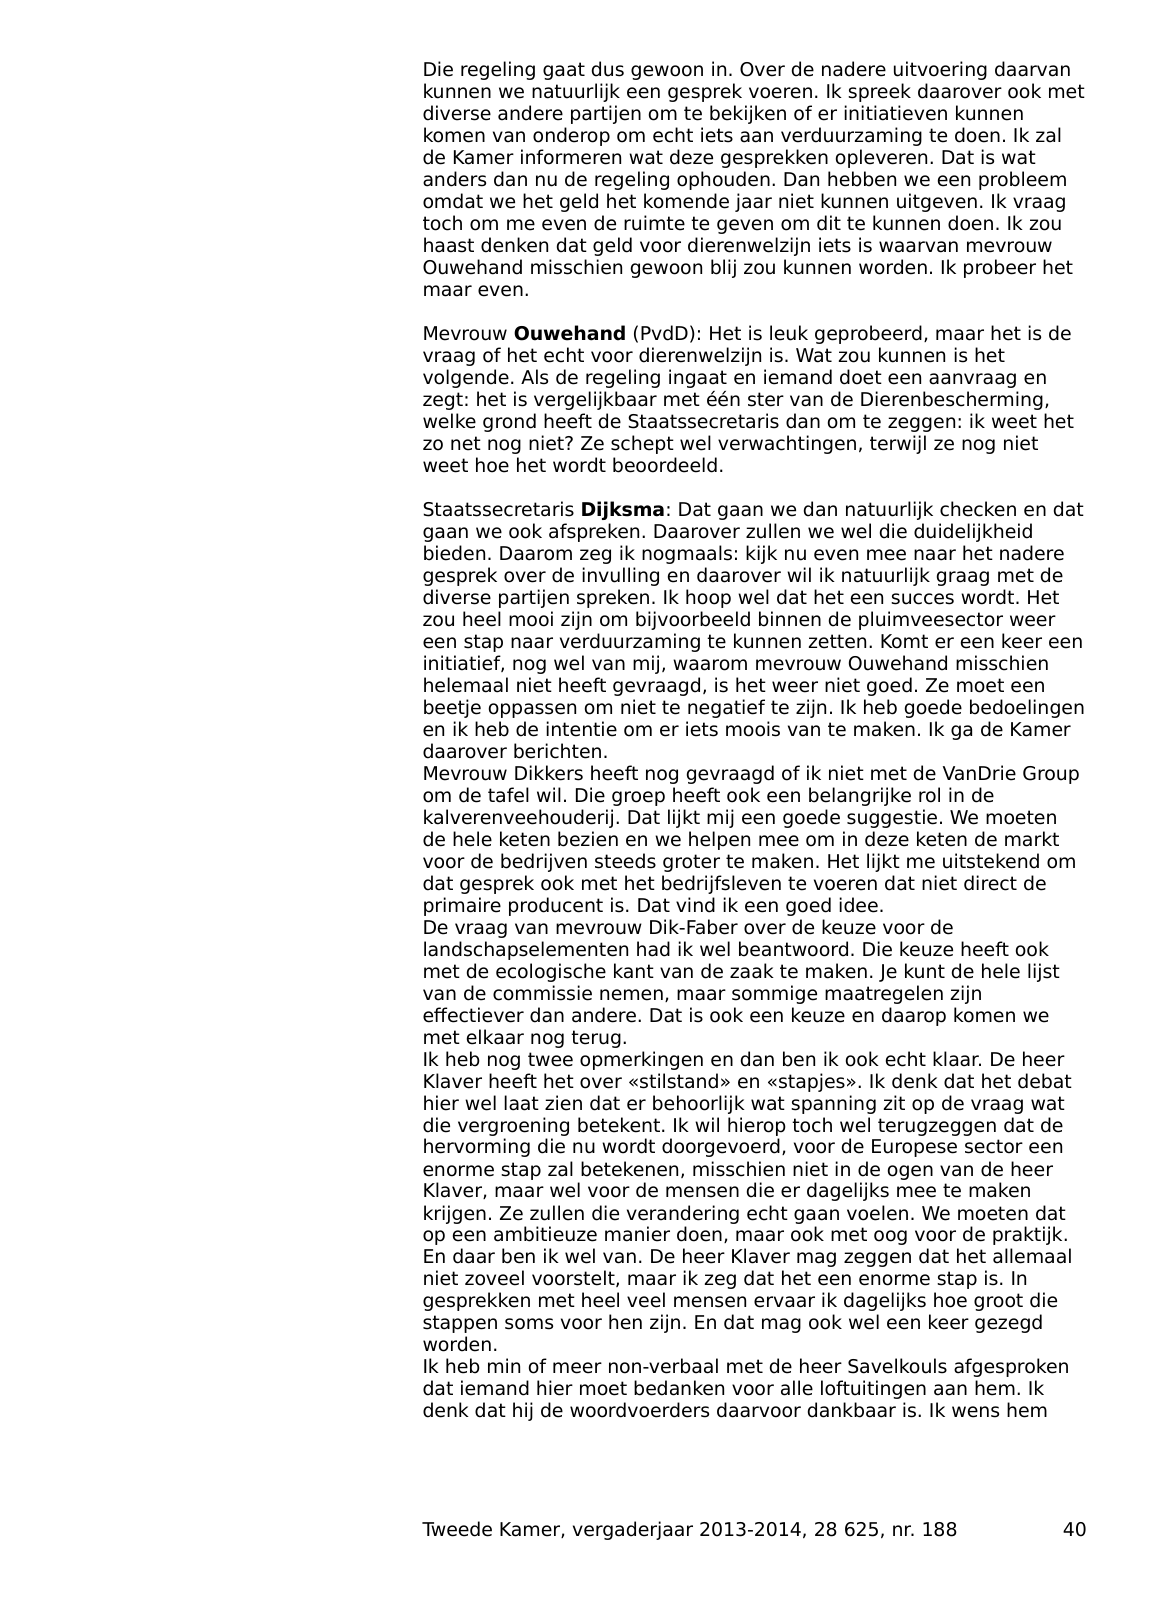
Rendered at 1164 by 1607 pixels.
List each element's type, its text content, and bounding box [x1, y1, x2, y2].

text Mevrouw Ouwehand (PvdD): Het is leuk geprobeerd, maar het is de vraag of het echt voor dierenwelzijn is. Wat zou kunnen is het volgende. Als de regeling ingaat en iemand doet een aanvraag en zegt: het is vergelijkbaar met één ster van de Dierenbescherming, welke grond heeft de Staatssecretaris dan om te zeggen: ik weet het zo net nog niet? Ze schept wel verwachtingen, terwijl ze nog niet weet hoe het wordt beoordeeld. [422, 323, 1087, 477]
text Staatssecretaris Dijksma: Dat gaan we dan natuurlijk checken en dat gaan we ook afspreken. Daarover zullen we wel die duidelijkheid bieden. Daarom zeg ik nogmaals: kijk nu even mee naar het nadere gesprek over de invulling en daarover wil ik natuurlijk graag met de diverse partijen spreken. Ik hoop wel dat het een succes wordt. Het zou heel mooi zijn om bijvoorbeeld binnen de pluimveesector weer een stap naar verduurzaming te kunnen zetten. Komt er een keer een initiatief, nog wel van mij, waarom mevrouw Ouwehand misschien helemaal niet heeft gevraagd, is het weer niet goed. Ze moet een beetje oppassen om niet te negatief te zijn. Ik heb goede bedoelingen en ik heb de intentie om er iets moois van te maken. Ik ga de Kamer daarover berichten. [422, 499, 1087, 763]
text Ik heb min of meer non-verbaal met de heer Savelkouls afgesproken dat iemand hier moet bedanken voor alle loftuitingen aan hem. Ik denk dat hij de woordvoerders daarvoor dankbaar is. Ik wens hem [422, 1356, 1087, 1422]
text Mevrouw Dikkers heeft nog gevraagd of ik niet met de VanDrie Group om de tafel wil. Die groep heeft ook een belangrijke rol in de kalverenveehouderij. Dat lijkt mij een goede suggestie. We moeten de hele keten bezien en we helpen mee om in deze keten de markt voor de bedrijven steeds groter te maken. Het lijkt me uitstekend om dat gesprek ook met het bedrijfsleven te voeren dat niet direct de primaire producent is. Dat vind ik een goed idee. [422, 763, 1087, 917]
text Ik heb nog twee opmerkingen en dan ben ik ook echt klaar. De heer Klaver heeft het over «stilstand» en «stapjes». Ik denk dat het debat hier wel laat zien dat er behoorlijk wat spanning zit op de vraag wat die vergroening betekent. Ik wil hierop toch wel terugzeggen dat de hervorming die nu wordt doorgevoerd, voor de Europese sector een enorme stap zal betekenen, misschien niet in de ogen van de heer Klaver, maar wel voor de mensen die er dagelijks mee te maken krijgen. Ze zullen die verandering echt gaan voelen. We moeten dat op een ambitieuze manier doen, maar ook met oog voor de praktijk. En daar ben ik wel van. De heer Klaver mag zeggen dat het allemaal niet zoveel voorstelt, maar ik zeg dat het een enorme stap is. In gesprekken met heel veel mensen ervaar ik dagelijks hoe groot die stappen soms voor hen zijn. En dat mag ook wel een keer gezegd worden. [422, 1048, 1087, 1356]
text De vraag van mevrouw Dik-Faber over de keuze voor de landschapselementen had ik wel beantwoord. Die keuze heeft ook met de ecologische kant van de zaak te maken. Je kunt de hele lijst van de commissie nemen, maar sommige maatregelen zijn effectiever dan andere. Dat is ook een keuze en daarop komen we met elkaar nog terug. [422, 917, 1087, 1048]
text Die regeling gaat dus gewoon in. Over de nadere uitvoering daarvan kunnen we natuurlijk een gesprek voeren. Ik spreek daarover ook met diverse andere partijen om te bekijken of er initiatieven kunnen komen van onderop om echt iets aan verduurzaming te doen. Ik zal de Kamer informeren wat deze gesprekken opleveren. Dat is wat anders dan nu de regeling ophouden. Dan hebben we een probleem omdat we het geld het komende jaar niet kunnen uitgeven. Ik vraag toch om me even de ruimte te geven om dit te kunnen doen. Ik zou haast denken dat geld voor dierenwelzijn iets is waarvan mevrouw Ouwehand misschien gewoon blij zou kunnen worden. Ik probeer het maar even. [422, 59, 1087, 301]
